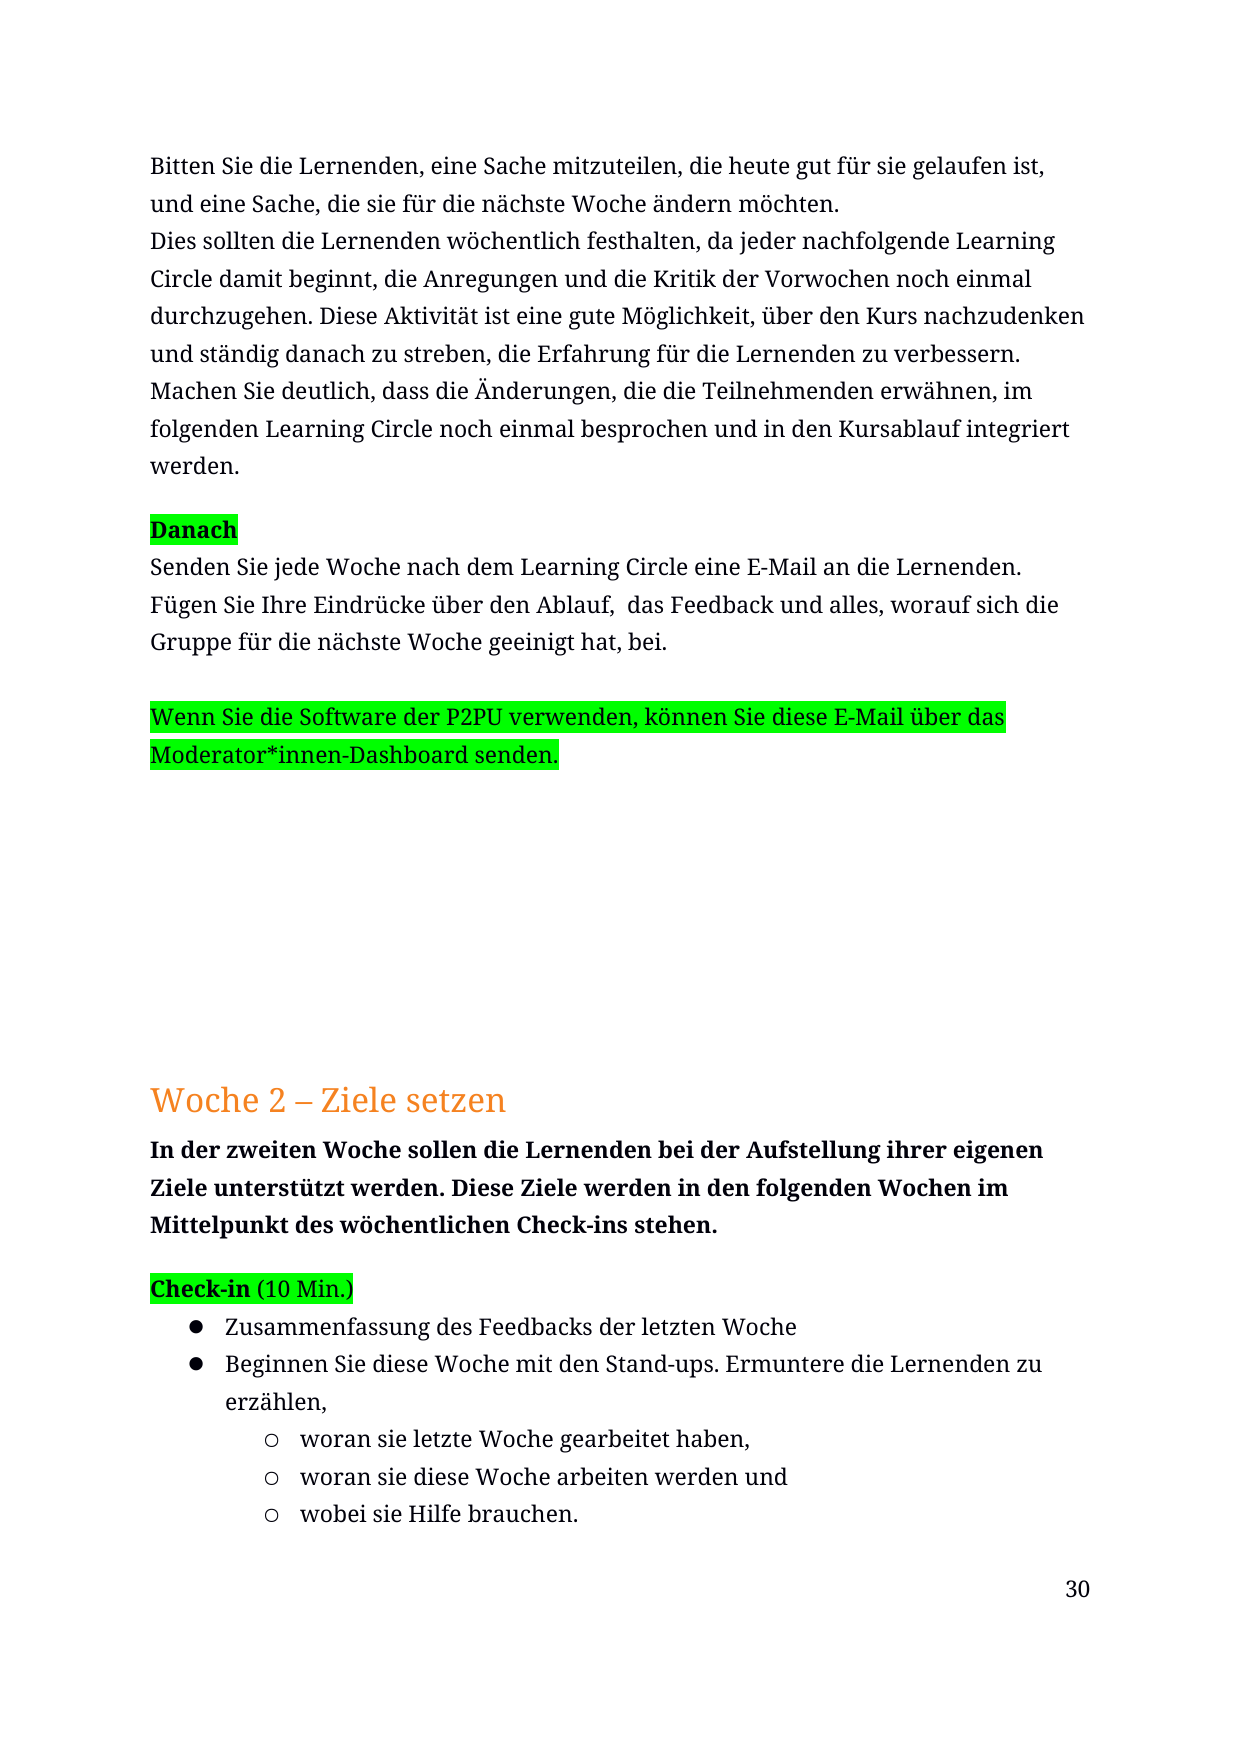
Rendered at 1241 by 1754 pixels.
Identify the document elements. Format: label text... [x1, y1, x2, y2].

text Bitten Sie die Lernenden, eine Sache mitzuteilen, die heute gut für sie gelaufen ist, und eine Sache, die sie für die nächste Woche ändern möchten. [150, 150, 1090, 219]
text In der zweiten Woche sollen die Lernenden bei der Aufstellung ihrer eigenen Ziele unterstützt werden. Diese Ziele werden in den folgenden Wochen im Mittelpunkt des wöchentlichen Check-ins stehen. [150, 1134, 1090, 1241]
list wobei sie Hilfe brauchen. [262, 1498, 1090, 1529]
text Senden Sie jede Woche nach dem Learning Circle eine E-Mail an die Lernenden. Fügen Sie Ihre Eindrücke über den Ablauf, das Feedback und alles, worauf sich die Gruppe für die nächste Woche geeinigt hat, bei. [150, 551, 1090, 658]
text Danach [150, 514, 1090, 545]
subtitle Woche 2 – Ziele setzen [150, 1076, 1090, 1122]
list woran sie diese Woche arbeiten werden und [262, 1461, 1090, 1492]
text Wenn Sie die Software der P2PU verwenden, können Sie diese E-Mail über das Moderator*innen-Dashboard senden. [150, 701, 1090, 770]
list Beginnen Sie diese Woche mit den Stand-ups. Ermuntere die Lernenden zu erzählen, [187, 1348, 1090, 1417]
text Dies sollten die Lernenden wöchentlich festhalten, da jeder nachfolgende Learning Circle damit beginnt, die Anregungen und die Kritik der Vorwochen noch einmal durchzugehen. Diese Aktivität ist eine gute Möglichkeit, über den Kurs nachzudenken und ständig danach zu streben, die Erfahrung für die Lernenden zu verbessern. Machen Sie deutlich, dass die Änderungen, die die Teilnehmenden erwähnen, im folgenden Learning Circle noch einmal besprochen und in den Kursablauf integriert werden. [150, 225, 1090, 481]
list woran sie letzte Woche gearbeitet haben, [262, 1423, 1090, 1454]
text Check-in (10 Min.) [150, 1273, 1090, 1304]
list Zusammenfassung des Feedbacks der letzten Woche [187, 1311, 1090, 1342]
